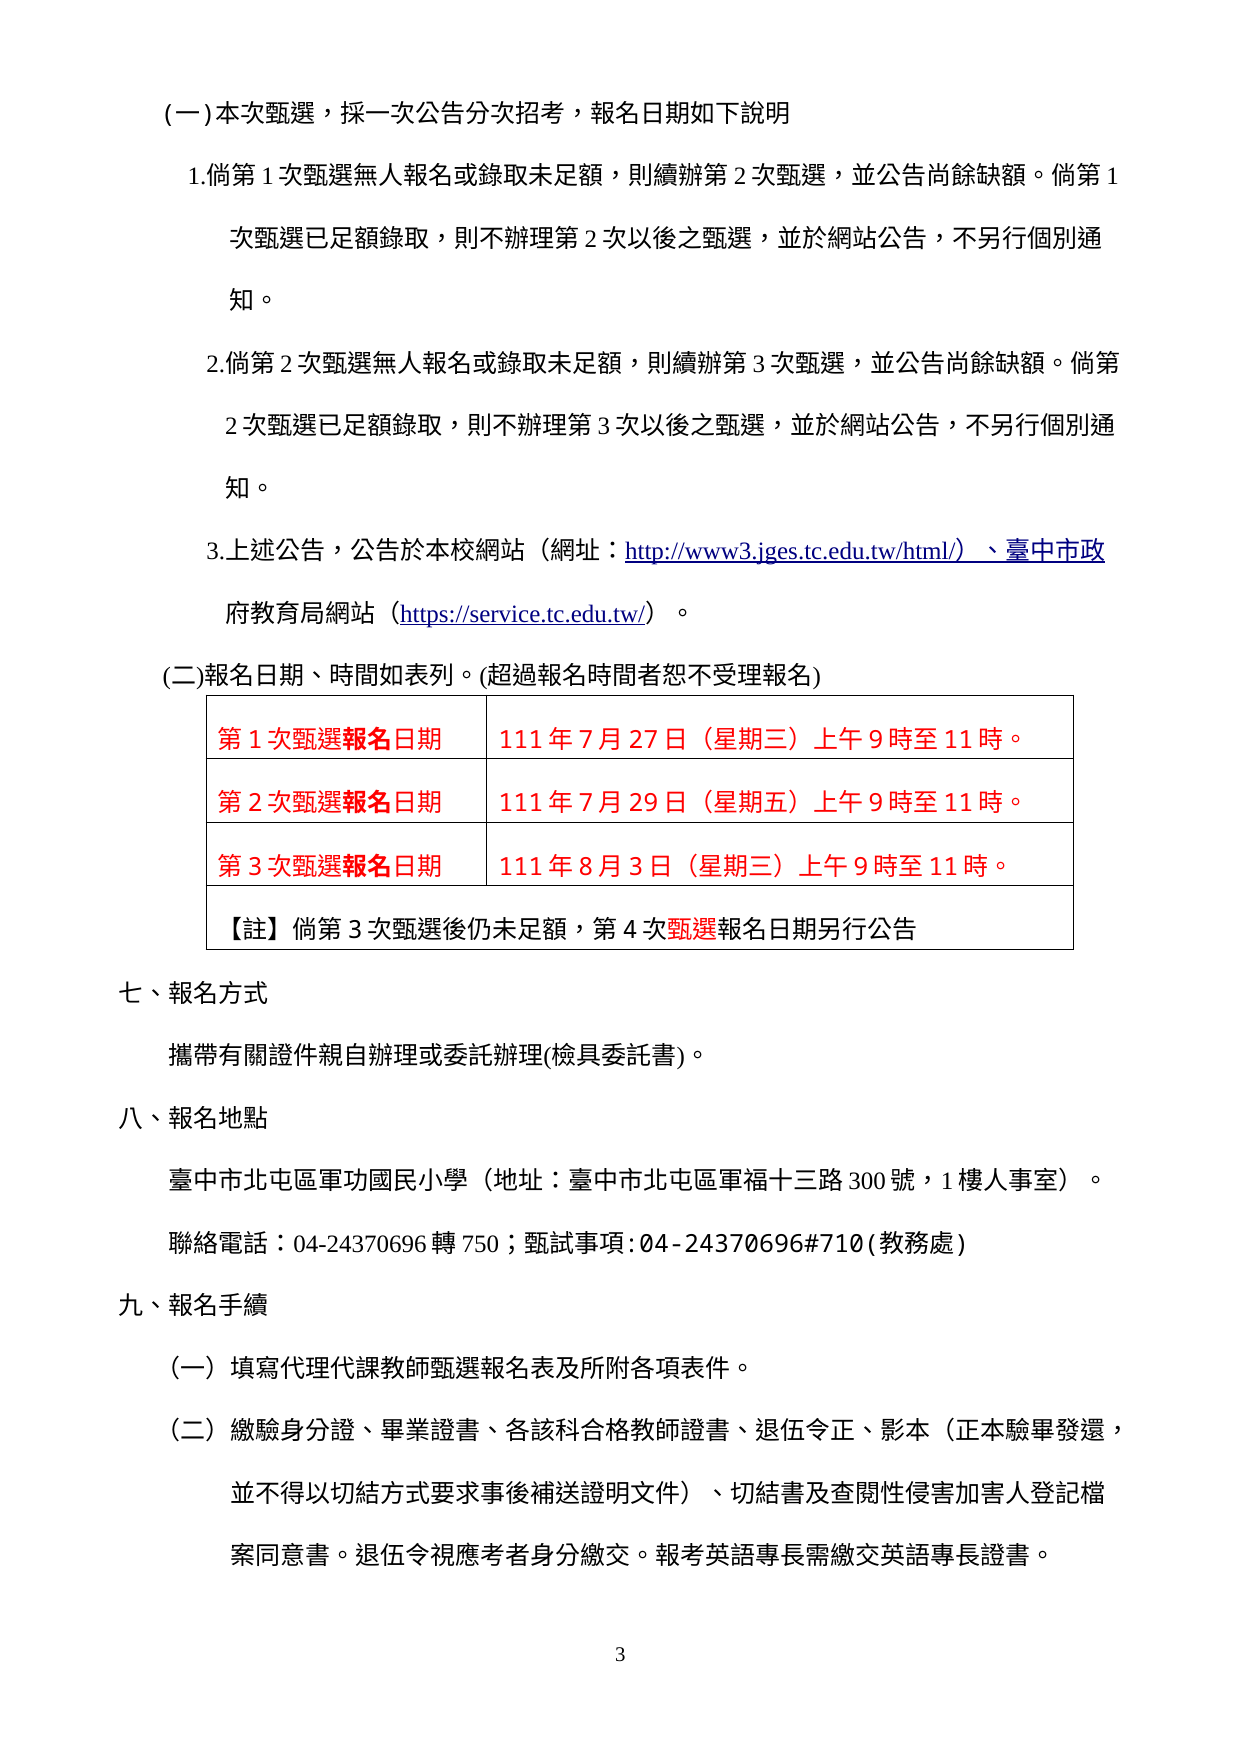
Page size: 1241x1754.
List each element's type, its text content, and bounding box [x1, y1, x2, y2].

text (一)本次甄選，採一次公告分次招考，報名日期如下說明 [160, 69, 1122, 132]
text 3.上述公告，公告於本校網站（網址：http://www3.jges.tc.edu.tw/html/）、臺中市政 府教育局網站（https://service.tc.edu.tw/）。 [200, 507, 1122, 632]
text 1.倘第1次甄選無人報名或錄取未足額，則續辦第2次甄選，並公告尚餘缺額。倘第1次甄選已足額錄取，則不辦理第2次以後之甄選，並於網站公告，不另行個別通知。 [162, 132, 1122, 319]
table_header 111年7月27日（星期三）上午9時至11時。 [487, 696, 1073, 758]
text （二）繳驗身分證、畢業證書、各該科合格教師證書、退伍令正、影本（正本驗畢發還，並不得以切結方式要求事後補送證明文件）、切結書及查閱性侵害加害人登記檔案同意書。退伍令視應考者身分繳交。報考英語專長需繳交英語專長證書。 [156, 1387, 1122, 1575]
text 聯絡電話：04-24370696轉750；甄試事項:04-24370696#710(教務處) [168, 1200, 1122, 1262]
table_cell 【註】倘第3次甄選後仍未足額，第4次甄選報名日期另行公告 [207, 886, 1073, 949]
text 八、報名地點 臺中市北屯區軍功國民小學（地址：臺中市北屯區軍福十三路300號，1樓人事室）。 [118, 1075, 1122, 1200]
table_cell 第2次甄選報名日期 [207, 759, 486, 822]
table_cell 111年7月29日（星期五）上午9時至11時。 [487, 759, 1073, 822]
text （一）填寫代理代課教師甄選報名表及所附各項表件。 [118, 1325, 1122, 1387]
text 七、報名方式 攜帶有關證件親自辦理或委託辦理(檢具委託書)。 [118, 950, 1122, 1075]
text (二)報名日期、時間如表列。(超過報名時間者恕不受理報名) [162, 632, 1122, 694]
table_cell 111年8月3日（星期三）上午9時至11時。 [487, 823, 1073, 885]
text 2.倘第2次甄選無人報名或錄取未足額，則續辦第3次甄選，並公告尚餘缺額。倘第2次甄選已足額錄取，則不辦理第3次以後之甄選，並於網站公告，不另行個別通知。 [200, 319, 1122, 507]
table_header 第1次甄選報名日期 [207, 696, 486, 758]
text 九、報名手續 [118, 1262, 1122, 1325]
table_cell 第3次甄選報名日期 [207, 823, 486, 885]
